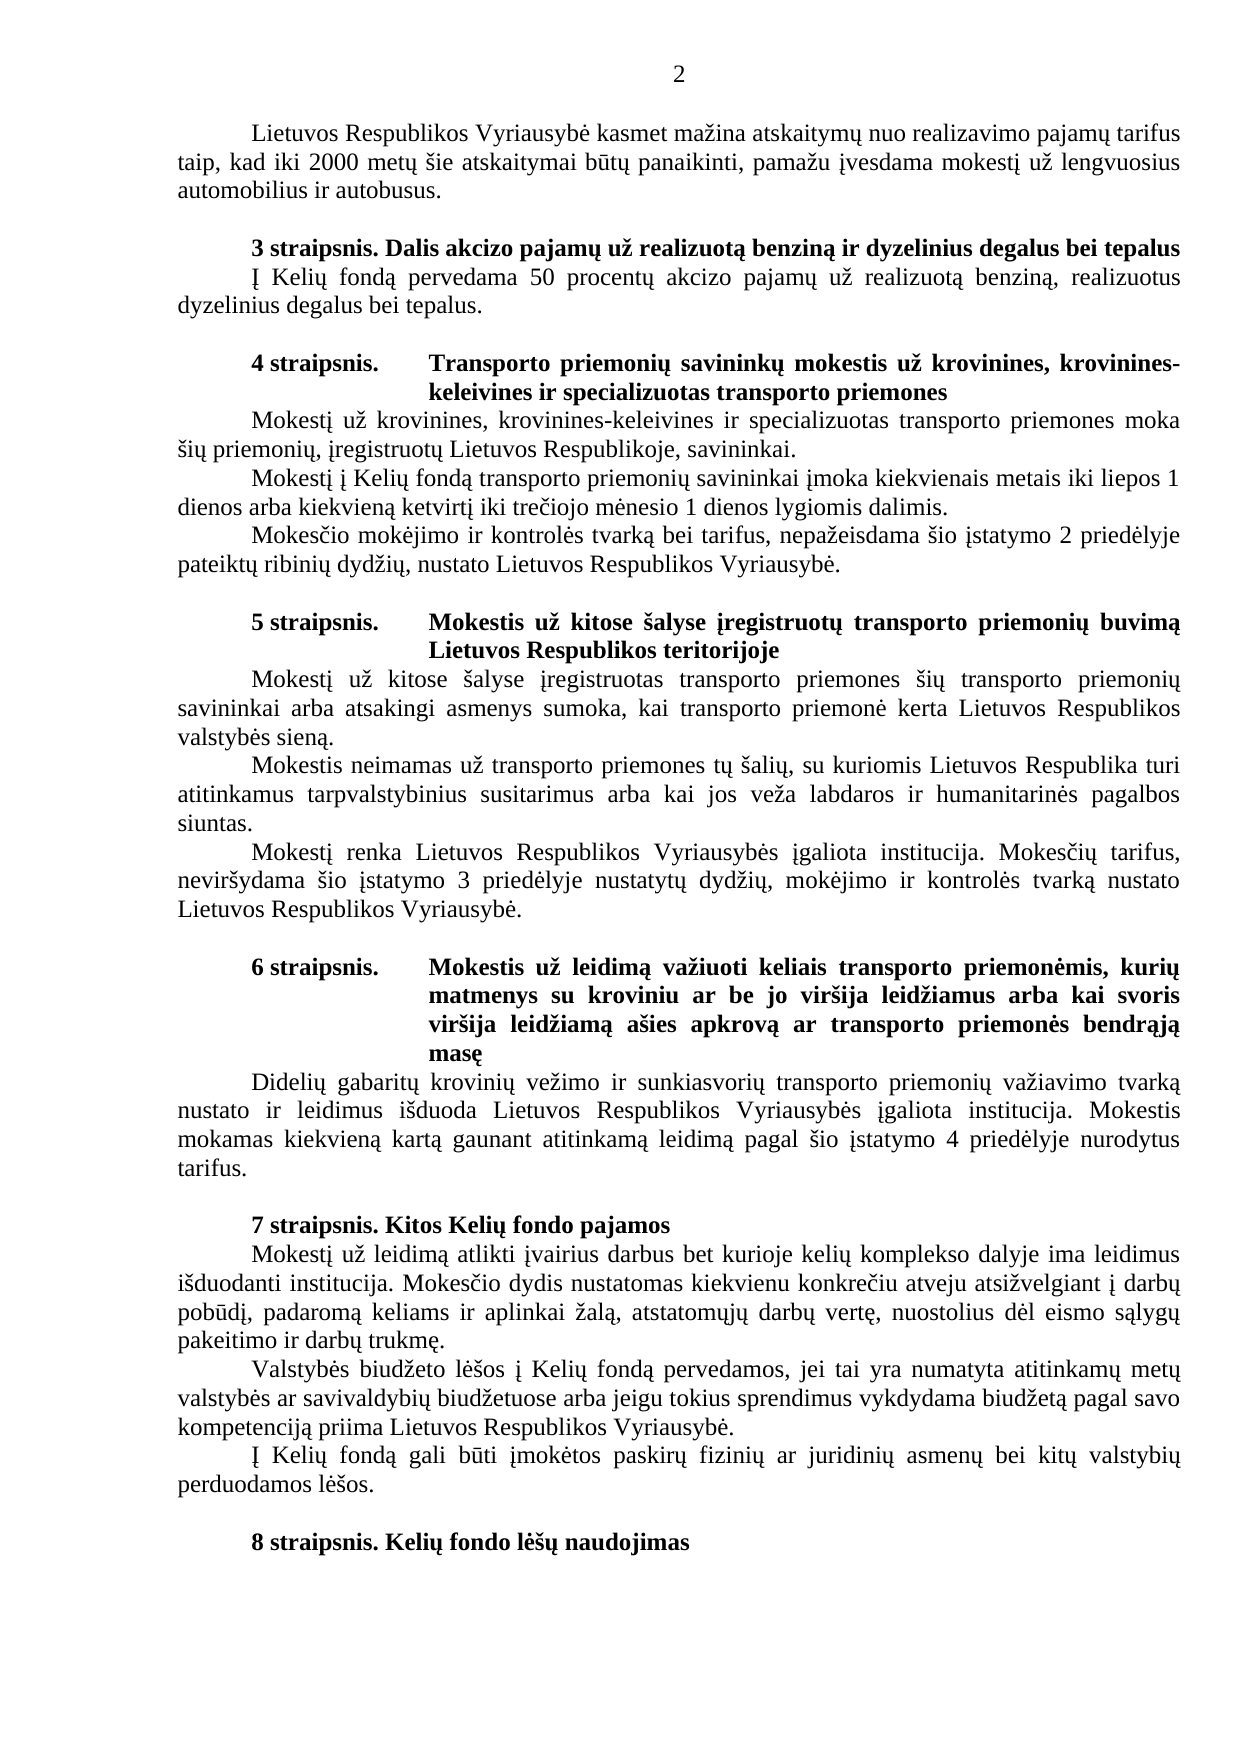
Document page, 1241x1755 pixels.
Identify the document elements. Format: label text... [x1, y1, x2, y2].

text Į Kelių fondą pervedama 50 procentų akcizo pajamų už realizuotą benziną, realizuotus dyzelinius degalus bei tepalus. [177, 262, 1181, 319]
text Mokesčio mokėjimo ir kontrolės tvarką bei tarifus, nepažeisdama šio įstatymo 2 priedėlyje pateiktų ribinių dydžių, nustato Lietuvos Respublikos Vyriausybė. [177, 521, 1181, 578]
text Lietuvos Respublikos Vyriausybė kasmet mažina atskaitymų nuo realizavimo pajamų tarifus taip, kad iki 2000 metų šie atskaitymai būtų panaikinti, pamažu įvesdama mokestį už lengvuosius automobilius ir autobusus. [177, 118, 1181, 204]
text 7 straipsnis. Kitos Kelių fondo pajamos [177, 1211, 1181, 1239]
text Mokestis neimamas už transporto priemones tų šalių, su kuriomis Lietuvos Respublika turi atitinkamus tarpvalstybinius susitarimus arba kai jos veža labdaros ir humanitarinės pagalbos siuntas. [177, 751, 1181, 837]
text Didelių gabaritų krovinių vežimo ir sunkiasvorių transporto priemonių važiavimo tvarką nustato ir leidimus išduoda Lietuvos Respublikos Vyriausybės įgaliota institucija. Mokestis mokamas kiekvieną kartą gaunant atitinkamą leidimą pagal šio įstatymo 4 priedėlyje nurodytus tarifus. [177, 1067, 1181, 1182]
text 8 straipsnis. Kelių fondo lėšų naudojimas [177, 1527, 1181, 1556]
text Mokestį už leidimą atlikti įvairius darbus bet kurioje kelių komplekso dalyje ima leidimus išduodanti institucija. Mokesčio dydis nustatomas kiekvienu konkrečiu atveju atsižvelgiant į darbų pobūdį, padaromą keliams ir aplinkai žalą, atstatomųjų darbų vertę, nuostolius dėl eismo sąlygų pakeitimo ir darbų trukmę. [177, 1239, 1181, 1354]
text 6 straipsnis. Mokestis už leidimą važiuoti keliais transporto priemonėmis, kurių matmenys su kroviniu ar be jo viršija leidžiamus arba kai svoris viršija leidžiamą ašies apkrovą ar transporto priemonės bendrąją masę [251, 952, 1181, 1067]
text Valstybės biudžeto lėšos į Kelių fondą pervedamos, jei tai yra numatyta atitinkamų metų valstybės ar savivaldybių biudžetuose arba jeigu tokius sprendimus vykdydama biudžetą pagal savo kompetenciją priima Lietuvos Respublikos Vyriausybė. [177, 1354, 1181, 1441]
text 5 straipsnis. Mokestis už kitose šalyse įregistruotų transporto priemonių buvimą Lietuvos Respublikos teritorijoje [251, 607, 1181, 664]
text Mokestį už kitose šalyse įregistruotas transporto priemones šių transporto priemonių savininkai arba atsakingi asmenys sumoka, kai transporto priemonė kerta Lietuvos Respublikos valstybės sieną. [177, 664, 1181, 751]
text Mokestį į Kelių fondą transporto priemonių savininkai įmoka kiekvienais metais iki liepos 1 dienos arba kiekvieną ketvirtį iki trečiojo mėnesio 1 dienos lygiomis dalimis. [177, 463, 1181, 521]
text Mokestį renka Lietuvos Respublikos Vyriausybės įgaliota institucija. Mokesčių tarifus, neviršydama šio įstatymo 3 priedėlyje nustatytų dydžių, mokėjimo ir kontrolės tvarką nustato Lietuvos Respublikos Vyriausybė. [177, 837, 1181, 923]
text 4 straipsnis. Transporto priemonių savininkų mokestis už krovinines, krovinines-keleivines ir specializuotas transporto priemones [251, 348, 1181, 406]
text Mokestį už krovinines, krovinines-keleivines ir specializuotas transporto priemones moka šių priemonių, įregistruotų Lietuvos Respublikoje, savininkai. [177, 406, 1181, 463]
text 3 straipsnis. Dalis akcizo pajamų už realizuotą benziną ir dyzelinius degalus bei tepalus [177, 233, 1181, 262]
text Į Kelių fondą gali būti įmokėtos paskirų fizinių ar juridinių asmenų bei kitų valstybių perduodamos lėšos. [177, 1441, 1181, 1498]
